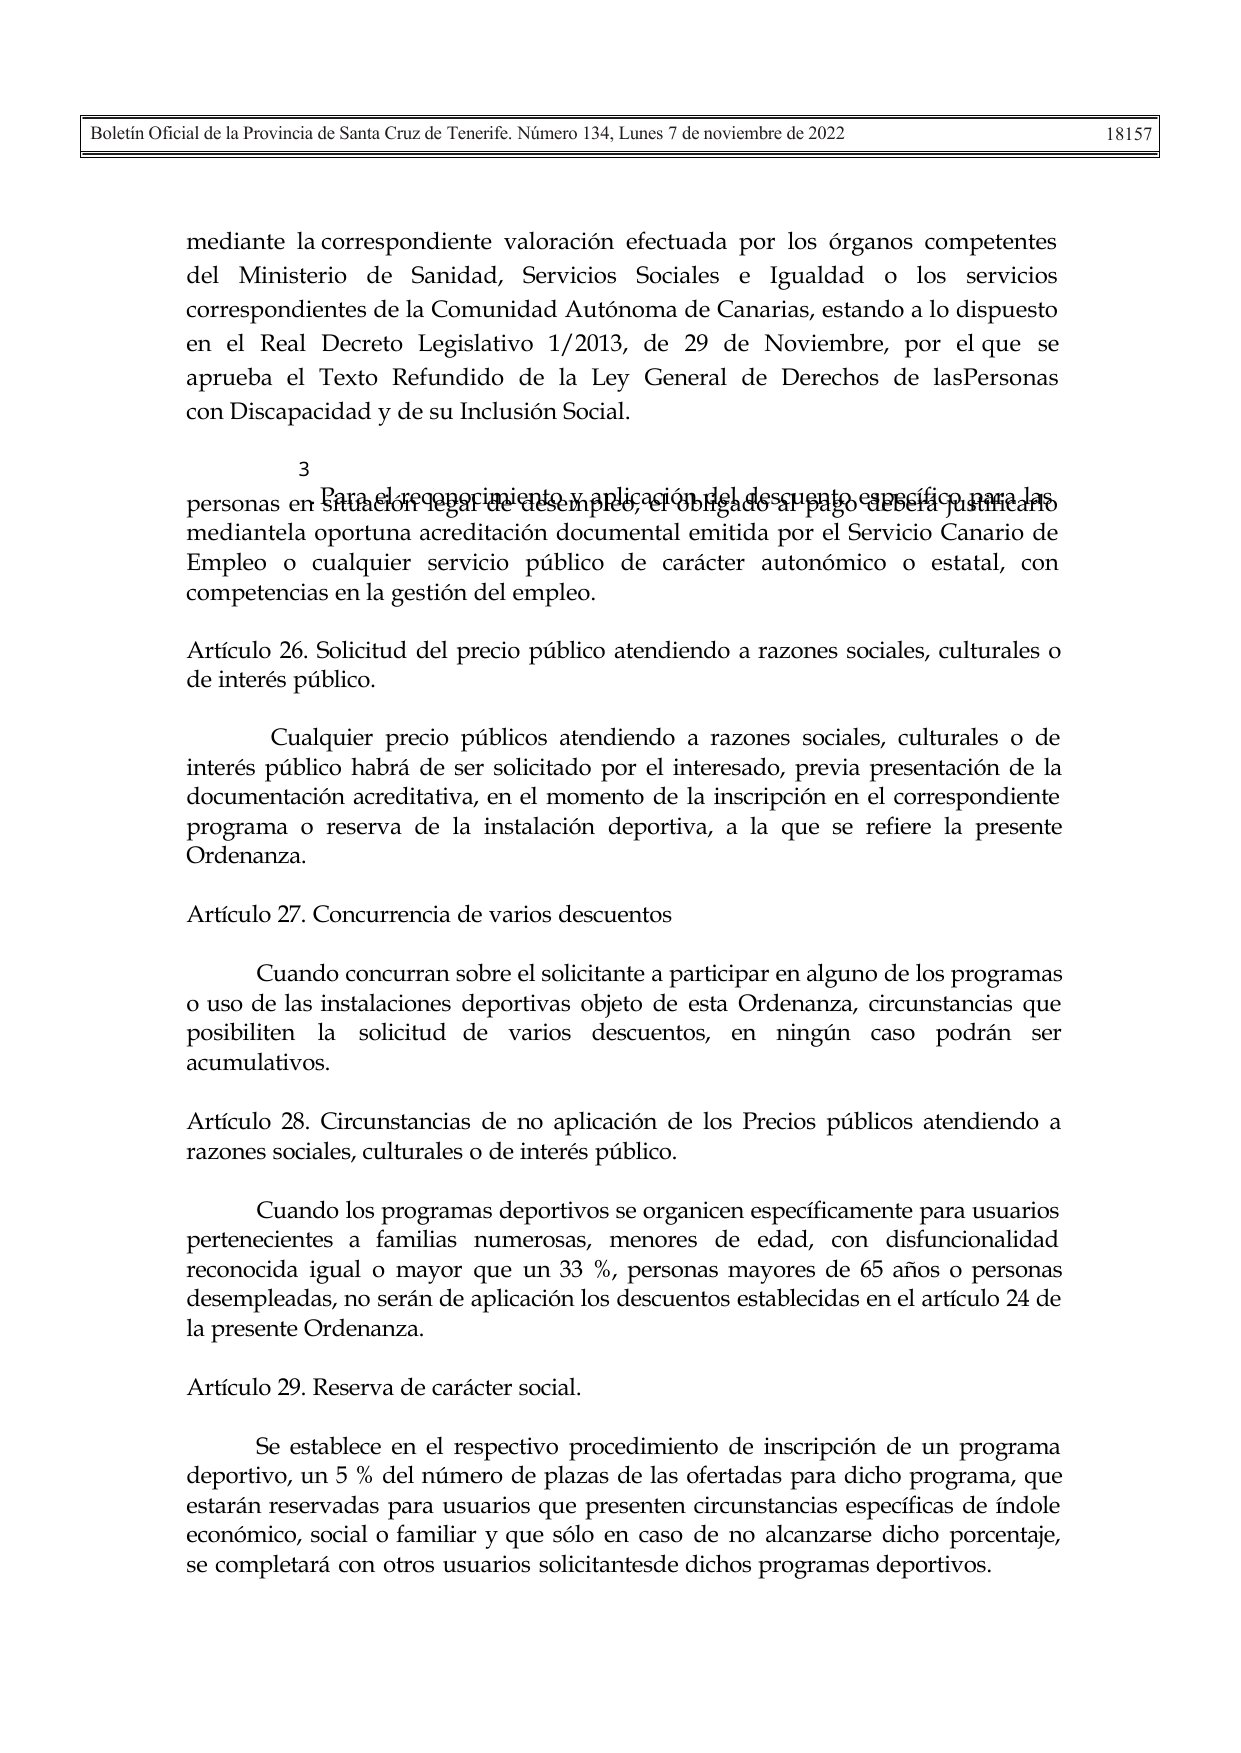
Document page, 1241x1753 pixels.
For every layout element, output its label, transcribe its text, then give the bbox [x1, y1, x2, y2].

text Artículo 26. Solicitud del precio público atendiendo a razones sociales, culturales o [186, 635, 1082, 664]
text razones sociales, culturales o de interés público. [186, 1136, 1082, 1165]
text Cuando concurran sobre el solicitante a participar en alguno de los programas [256, 958, 1082, 988]
text posibiliten la solicitud de varios descuentos, en ningún caso podrán ser [186, 1017, 1082, 1047]
text 18157 [1105, 123, 1177, 144]
text competencias en la gestión del empleo. [186, 576, 1082, 606]
text 3 [298, 458, 1081, 481]
picture [81, 152, 1159, 157]
text Artículo 27. Concurrencia de varios descuentos [186, 899, 694, 929]
text Boletín Oficial de la Provincia de Santa Cruz de Tenerife. Número 134, Lunes 7 de noviembre de 2022 [90, 123, 869, 144]
text desempleadas, no serán de aplicación los descuentos establecidas en el artículo 24 de [186, 1283, 1082, 1313]
text se completará con otros usuarios solicitantesde dichos programas deportivos. [186, 1549, 1082, 1578]
text acumulativos. [186, 1047, 1082, 1076]
text deportivo, un 5 % del número de plazas de las ofertadas para dicho programa, que [186, 1460, 1082, 1490]
text personas en situación legal de desempleo, el obligado al pago deberá justificarlo [186, 488, 1082, 517]
text documentación acreditativa, en el momento de la inscripción en el correspondiente [186, 781, 1082, 811]
text .Para el reconocimiento y aplicación del descuento específico para las [310, 481, 1081, 488]
text con Discapacidad y de su Inclusión Social. [186, 396, 1082, 425]
text pertenecientes a familias numerosas, menores de edad, con disfuncionalidad [186, 1224, 1082, 1253]
text correspondientes de la Comunidad Autónoma de Canarias, estando a lo dispuesto [186, 294, 1082, 323]
text Se establece en el respectivo procedimiento de inscripción de un programa [256, 1431, 1082, 1460]
text del Ministerio de Sanidad, Servicios Sociales e Igualdad o los servicios [186, 260, 1082, 289]
text de interés público. [186, 664, 1082, 694]
text Artículo 28. Circunstancias de no aplicación de los Precios públicos atendiendo a [186, 1106, 1082, 1135]
text Artículo 29. Reserva de carácter social. [186, 1372, 600, 1401]
text programa o reserva de la instalación deportiva, a la que se refiere la presente [186, 811, 1082, 840]
text la presente Ordenanza. [186, 1313, 1082, 1342]
text económico, social o familiar y que sólo en caso de no alcanzarse dicho porcentaje, [186, 1519, 1082, 1549]
text interés público habrá de ser solicitado por el interesado, previa presentación de la [186, 752, 1082, 781]
text o uso de las instalaciones deportivas objeto de esta Ordenanza, circunstancias que [186, 988, 1082, 1017]
text en el Real Decreto Legislativo 1/2013, de 29 de Noviembre, por el que se [186, 328, 1082, 357]
text Empleo o cualquier servicio público de carácter autonómico o estatal, con [186, 547, 1082, 576]
text mediantela oportuna acreditación documental emitida por el Servicio Canario de [186, 517, 1082, 547]
text Ordenanza. [186, 840, 1082, 870]
text estarán reservadas para usuarios que presenten circunstancias específicas de índole [186, 1490, 1082, 1519]
text mediante la correspondiente valoración efectuada por los órganos competentes [186, 226, 1082, 256]
text Cuando los programas deportivos se organicen específicamente para usuarios [256, 1194, 1082, 1224]
picture [81, 116, 1159, 151]
text aprueba el Texto Refundido de la Ley General de Derechos de lasPersonas [186, 362, 1082, 391]
text reconocida igual o mayor que un 33 %, personas mayores de 65 años o personas [186, 1254, 1082, 1283]
text Cualquier precio públicos atendiendo a razones sociales, culturales o de [270, 722, 1082, 752]
